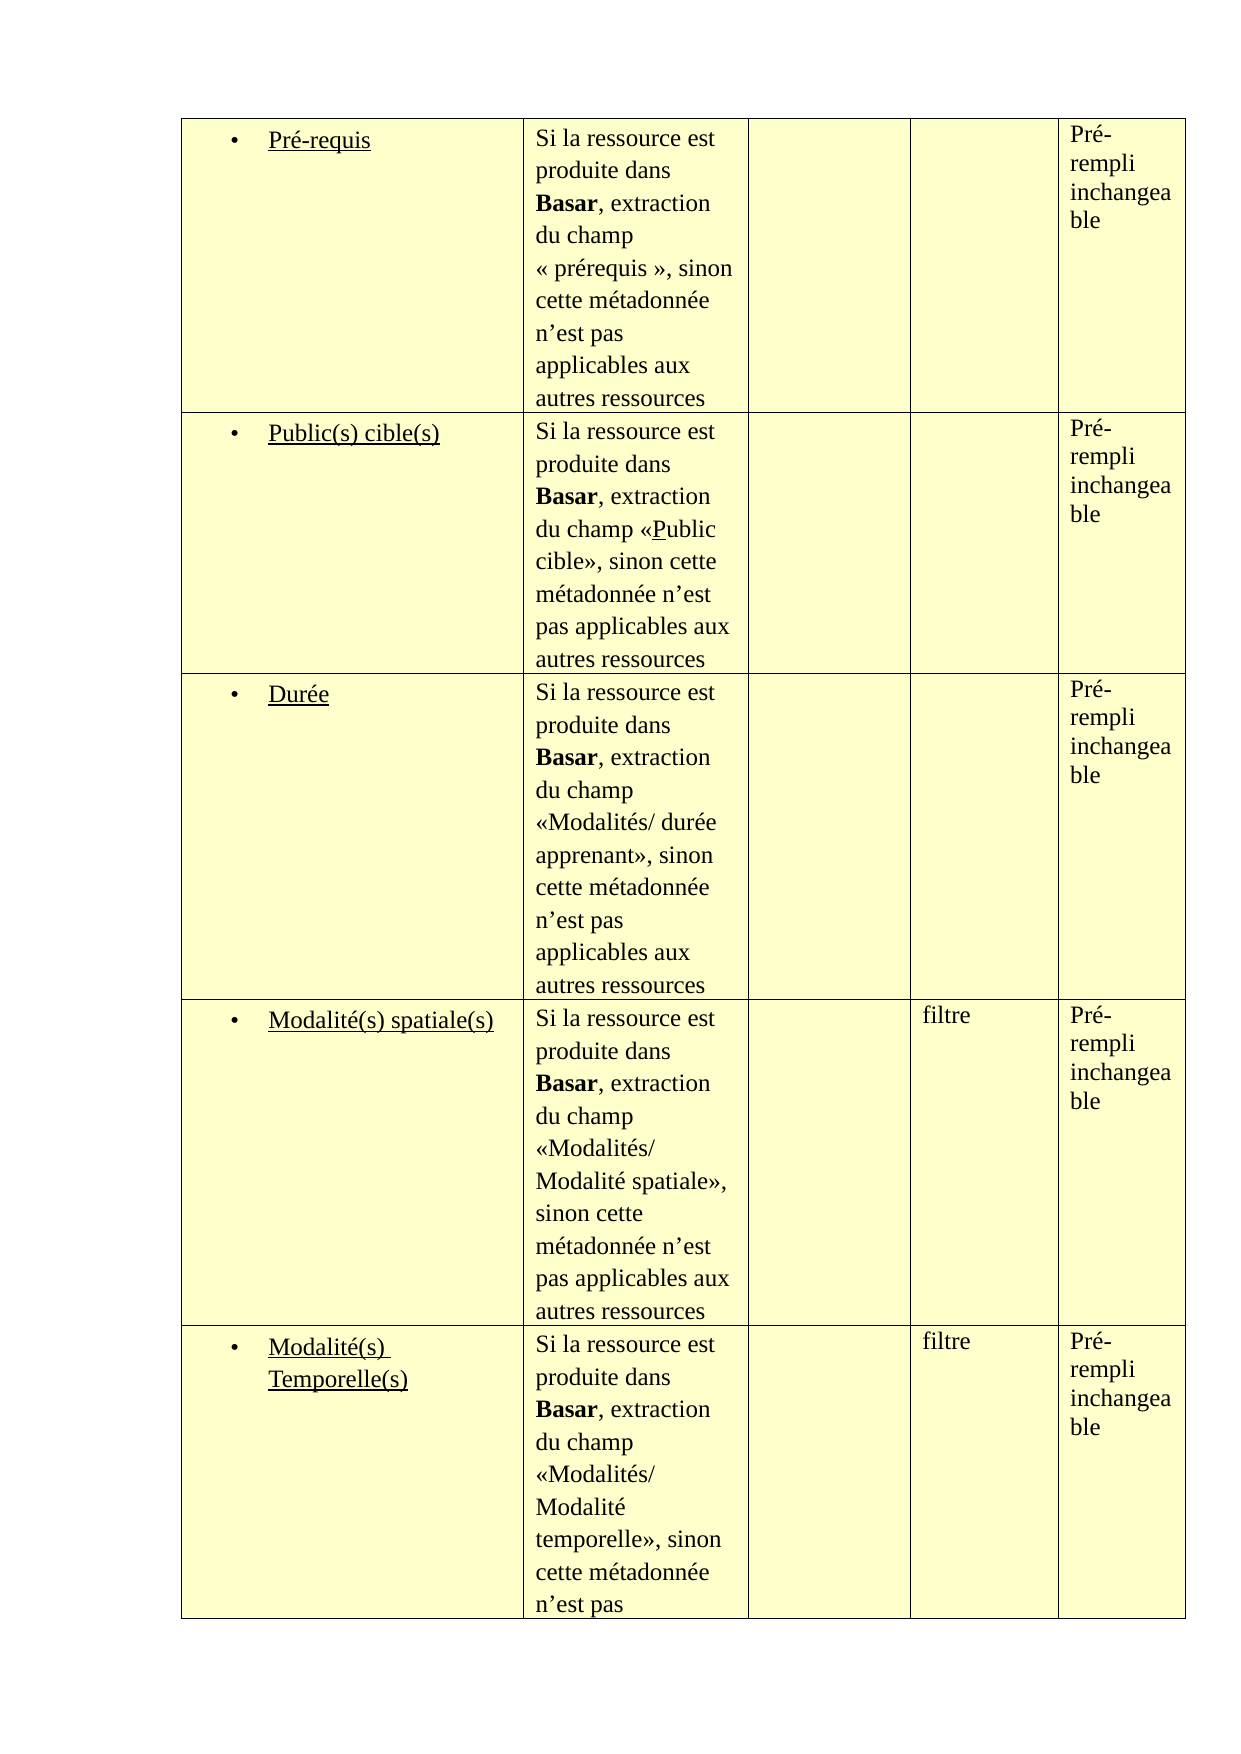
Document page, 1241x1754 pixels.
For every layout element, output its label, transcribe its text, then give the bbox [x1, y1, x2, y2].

table_cell [911, 413, 1058, 673]
table_cell filtre [911, 1000, 1058, 1325]
table_cell Si la ressource est produite dans Basar, extraction du champ «Modalités/ Modalité spatiale», sinon cette métadonnée n’est pas applicables aux autres ressources [524, 1000, 748, 1325]
table_cell [749, 674, 910, 999]
table_cell Modalité(s) Temporelle(s) [182, 1326, 523, 1618]
table_cell Si la ressource est produite dans Basar, extraction du champ «Modalités/ durée apprenant», sinon cette métadonnée n’est pas applicables aux autres ressources [524, 674, 748, 999]
table_cell Pré-rempli inchangeable [1059, 1326, 1185, 1618]
table_cell Pré-rempli inchangeable [1059, 119, 1185, 412]
table_cell filtre [911, 1326, 1058, 1618]
table_cell Pré-rempli inchangeable [1059, 1000, 1185, 1325]
table_cell [749, 413, 910, 673]
table_cell Durée [182, 674, 523, 999]
table_cell [911, 674, 1058, 999]
table_cell Si la ressource est produite dans Basar, extraction du champ « prérequis », sinon cette métadonnée n’est pas applicables aux autres ressources [524, 119, 748, 412]
table_cell Pré-rempli inchangeable [1059, 413, 1185, 673]
table_cell Si la ressource est produite dans Basar, extraction du champ «Public cible», sinon cette métadonnée n’est pas applicables aux autres ressources [524, 413, 748, 673]
table_cell Public(s) cible(s) [182, 413, 523, 673]
table_cell Modalité(s) spatiale(s) [182, 1000, 523, 1325]
table_cell Pré-requis [182, 119, 523, 412]
table_cell [749, 1326, 910, 1618]
table_cell [911, 119, 1058, 412]
table_cell Pré-rempli inchangeable [1059, 674, 1185, 999]
table_cell [749, 119, 910, 412]
table_cell [749, 1000, 910, 1325]
table_cell Si la ressource est produite dans Basar, extraction du champ «Modalités/ Modalité temporelle», sinon cette métadonnée n’est pas [524, 1326, 748, 1618]
